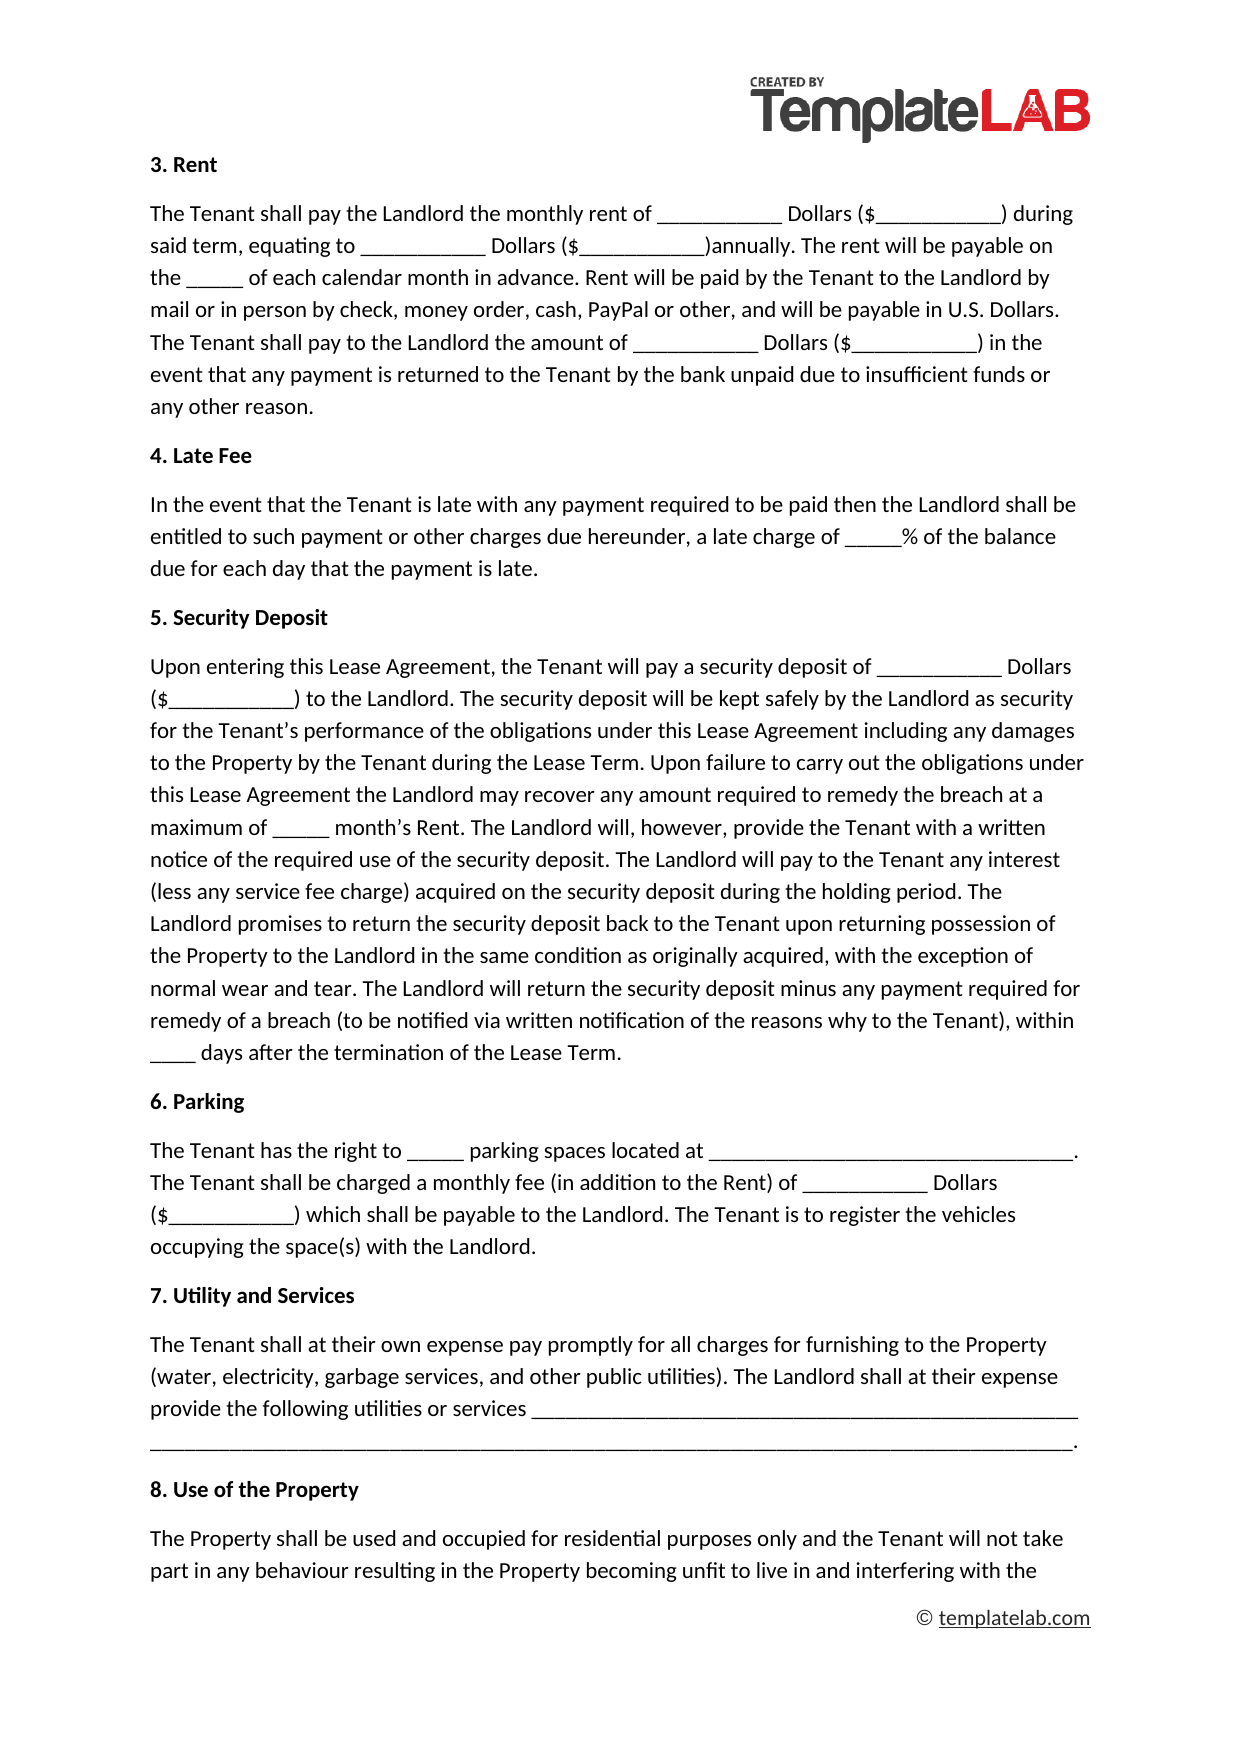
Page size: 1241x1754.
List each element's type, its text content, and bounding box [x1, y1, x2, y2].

text Upon entering this Lease Agreement, the Tenant will pay a security deposit of ___________ Dollars ($___________) to the Landlord. The security deposit will be kept safely by the Landlord as security for the Tenant’s performance of the obligations under this Lease Agreement including any damages to the Property by the Tenant during the Lease Term. Upon failure to carry out the obligations under this Lease Agreement the Landlord may recover any amount required to remedy the breach at a maximum of _____ month’s Rent. The Landlord will, however, provide the Tenant with a written notice of the required use of the security deposit. The Landlord will pay to the Tenant any interest (less any service fee charge) acquired on the security deposit during the holding period. The Landlord promises to return the security deposit back to the Tenant upon returning possession of the Property to the Landlord in the same condition as originally acquired, with the exception of normal wear and tear. The Landlord will return the security deposit minus any payment required for remedy of a breach (to be notified via written notification of the reasons why to the Tenant), within ____ days after the termination of the Lease Term. [150, 652, 1090, 1066]
text 4. Late Fee [150, 441, 1090, 469]
text The Tenant shall at their own expense pay promptly for all charges for furnishing to the Property (water, electricity, garbage services, and other public utilities). The Landlord shall at their expense provide the following utilities or services ________________________________________________ _________________________________________________________________________________. [150, 1330, 1090, 1454]
text 3. Rent [150, 150, 1090, 178]
text The Tenant shall pay the Landlord the monthly rent of ___________ Dollars ($___________) during said term, equating to ___________ Dollars ($___________)annually. The rent will be payable on the _____ of each calendar month in advance. Rent will be paid by the Tenant to the Landlord by mail or in person by check, money order, cash, PayPal or other, and will be payable in U.S. Dollars. The Tenant shall pay to the Landlord the amount of ___________ Dollars ($___________) in the event that any payment is returned to the Tenant by the bank unpaid due to insufficient funds or any other reason. [150, 199, 1090, 420]
text 5. Security Deposit [150, 603, 1090, 631]
text 7. Utility and Services [150, 1281, 1090, 1309]
text In the event that the Tenant is late with any payment required to be paid then the Landlord shall be entitled to such payment or other charges due hereunder, a late charge of _____% of the balance due for each day that the payment is late. [150, 490, 1090, 582]
text 8. Use of the Property [150, 1475, 1090, 1503]
text The Tenant has the right to _____ parking spaces located at ________________________________. The Tenant shall be charged a monthly fee (in addition to the Rent) of ___________ Dollars ($___________) which shall be payable to the Landlord. The Tenant is to register the vehicles occupying the space(s) with the Landlord. [150, 1136, 1090, 1260]
text 6. Parking [150, 1087, 1090, 1115]
text The Property shall be used and occupied for residential purposes only and the Tenant will not take part in any behaviour resulting in the Property becoming unfit to live in and interfering with the [150, 1524, 1090, 1584]
